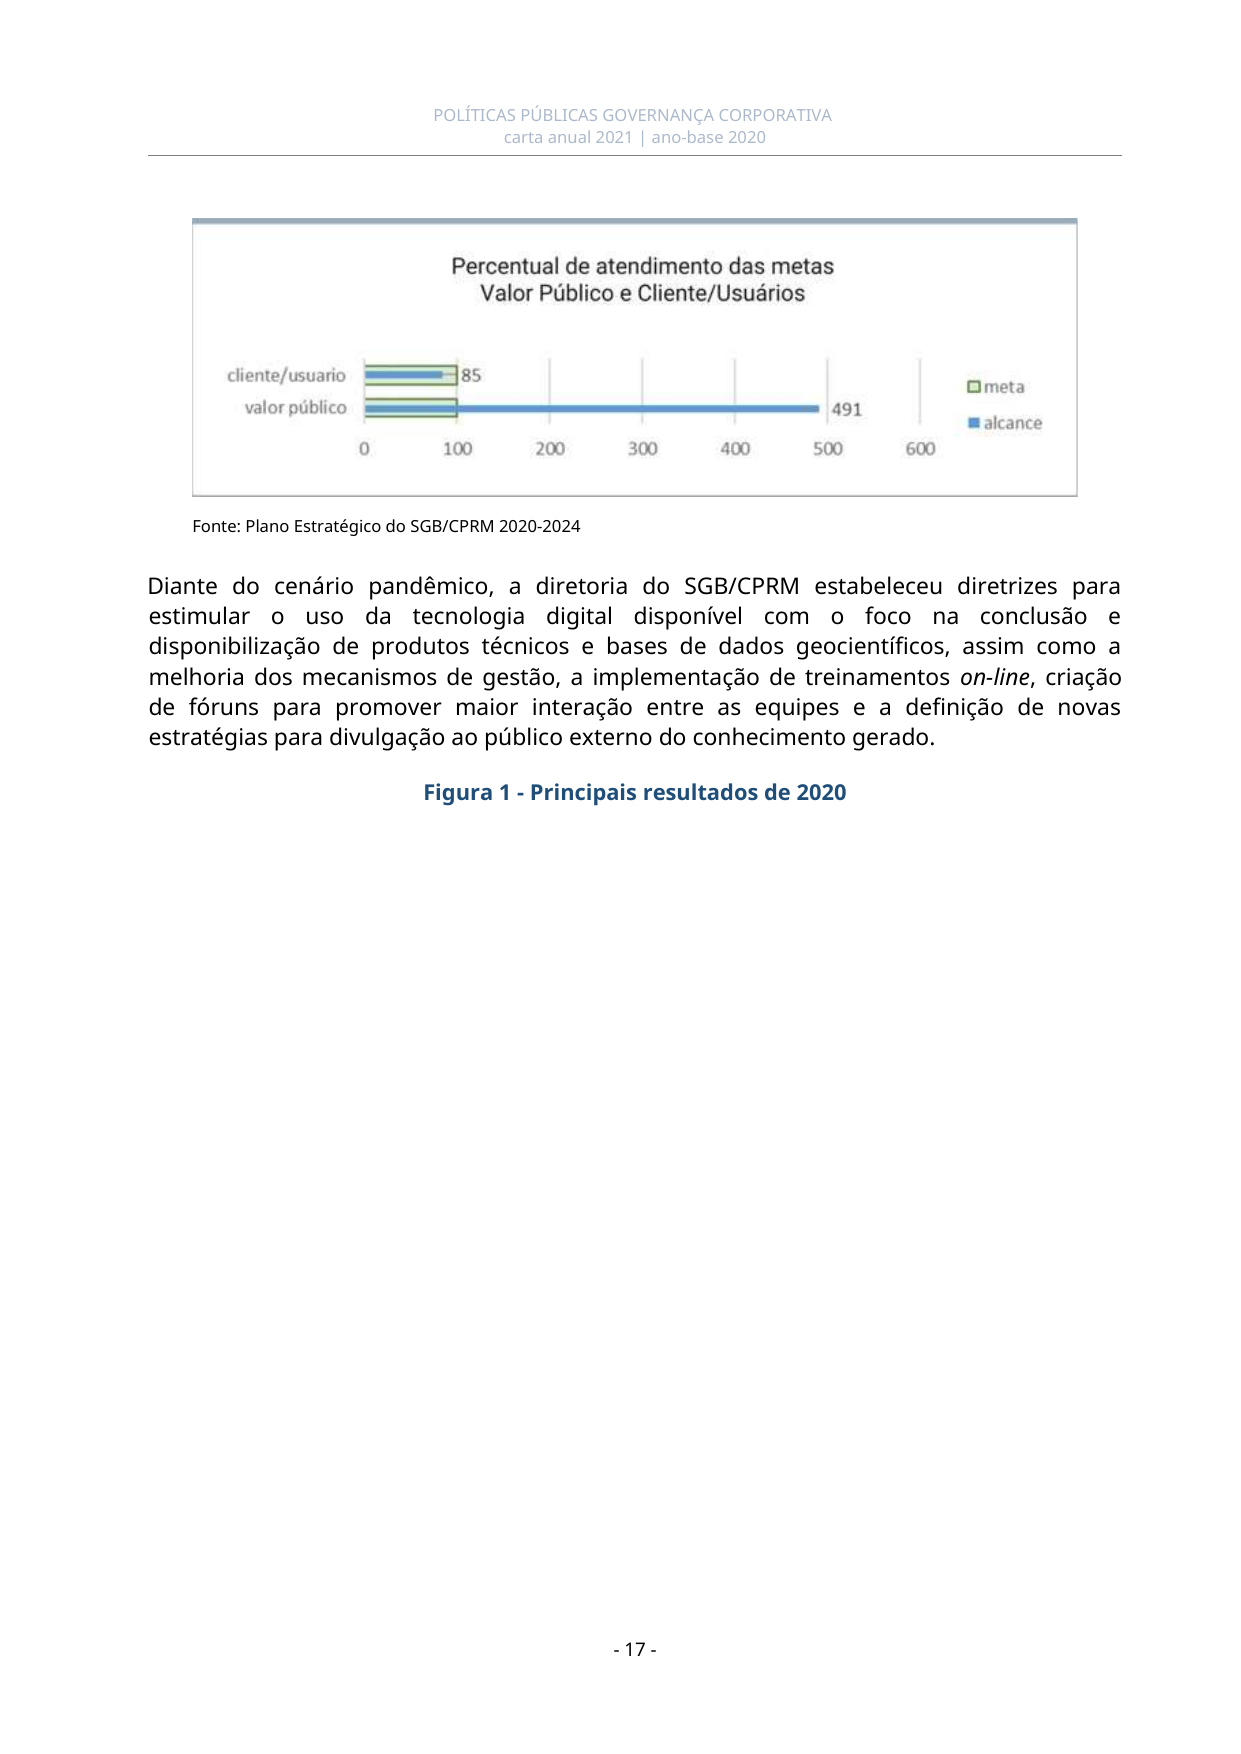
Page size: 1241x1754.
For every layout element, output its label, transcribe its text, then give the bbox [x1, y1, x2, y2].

text Fonte: Plano Estratégico do SGB/CPRM 2020-2024 [192, 509, 1122, 539]
text Diante do cenário pandêmico, a diretoria do SGB/CPRM estabeleceu diretrizes para estimular o uso da tecnologia digital disponível com o foco na conclusão e disponibilização de produtos técnicos e bases de dados geocientíficos, assim como a melhoria dos mecanismos de gestão, a implementação de treinamentos on-line, criação de fóruns para promover maior interação entre as equipes e a definição de novas estratégias para divulgação ao público externo do conhecimento gerado. [147, 570, 1122, 751]
text Figura 1 - Principais resultados de 2020 [148, 776, 1122, 807]
